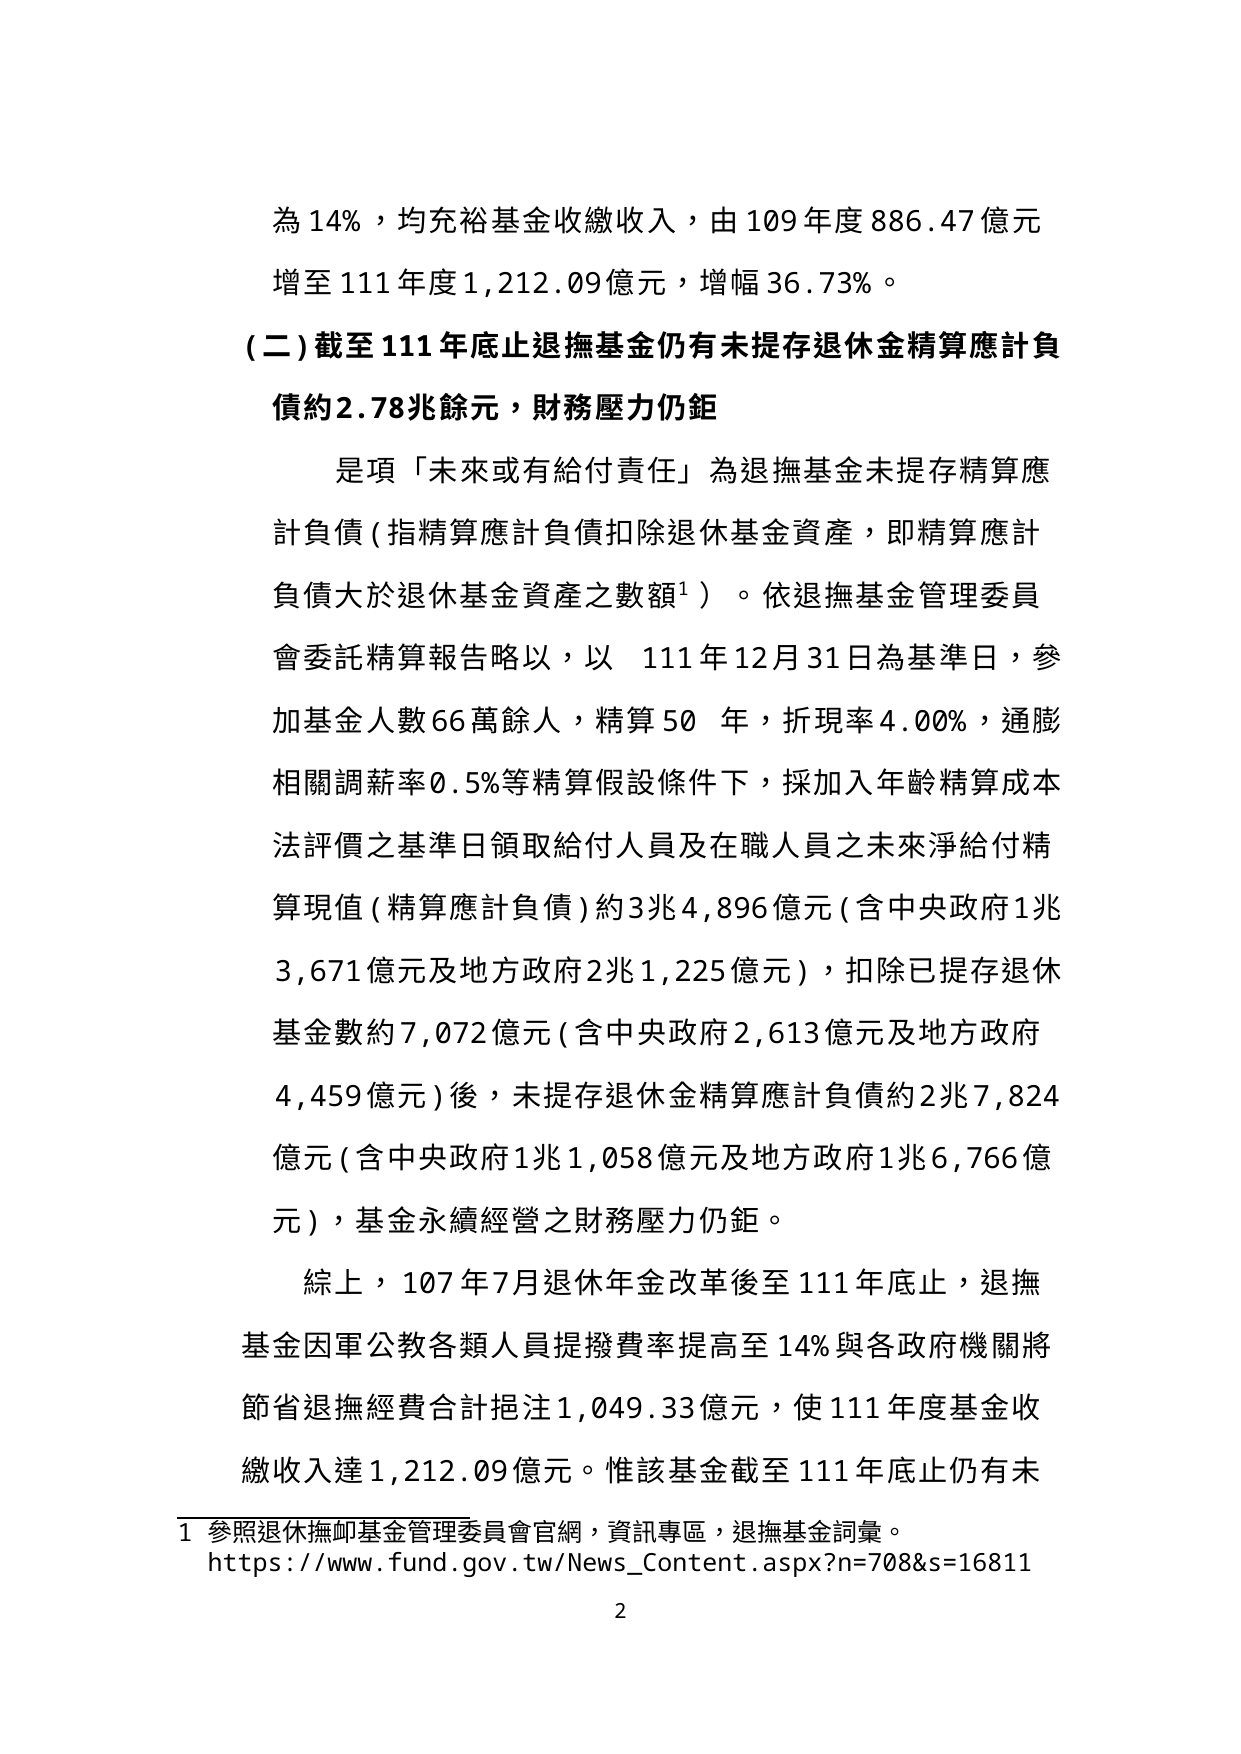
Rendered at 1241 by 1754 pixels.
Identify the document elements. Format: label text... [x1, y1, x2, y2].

text 依據107年7月1日施行之公務人員退休資遣撫卹法第40條、政務人員退職撫卹條例第22條、公立學校教職員退休資遣撫卹條例第40條及陸海空軍軍官士官服役條例第54條第5項等規定，退休年金改革後而調降退休(職)所得節省之退撫經費支出應全數挹注退撫基金；且每年挹注基金金額應於次年3月1日前確定後，由各支給機關辦理下一年度預算編列及撥付退撫基金事宜。又各級政府因政、公、教、軍人員年金改革業分別於109年度、110年度及111年度各挹注240.77億元、386.86億元與421.70億元，合計挹注退撫基金1,049.33億元；另軍公教各類人員之原提撥費率(12%)自110年起逐年調升1%，111年度已調為14%，均充裕基金收繳收入，由109年度886.47億元增至111年度1,212.09億元，增幅36.73%。 [266, 177, 1063, 302]
text https://www.fund.gov.tw/News_Content.aspx?n=708&s=16811 [177, 1548, 1063, 1577]
text 綜上，107年7月退休年金改革後至111年底止，退撫基金因軍公教各類人員提撥費率提高至14%與各政府機關將節省退撫經費合計挹注1,049.33億元，使111年度基金收繳收入達1,212.09億元。惟該基金截至111年底止仍有未 [236, 1240, 1063, 1490]
text 是項「未來或有給付責任」為退撫基金未提存精算應計負債(指精算應計負債扣除退休基金資產，即精算應計負債大於退休基金資產之數額）。依退撫基金管理委員會委託精算報告略以，以 111年12月31日為基準日，參加基金人數66萬餘人，精算50 年，折現率4.00%，通膨相關調薪率0.5%等精算假設條件下，採加入年齡精算成本法評價之基準日領取給付人員及在職人員之未來淨給付精算現值(精算應計負債)約3兆4,896億元(含中央政府1兆3,671億元及地方政府2兆1,225億元)，扣除已提存退休基金數約7,072億元(含中央政府2,613億元及地方政府 4,459億元)後，未提存退休金精算應計負債約2兆7,824億元(含中央政府1兆1,058億元及地方政府1兆6,766億元)，基金永續經營之財務壓力仍鉅。 [266, 427, 1063, 1240]
text 參照退休撫卹基金管理委員會官網，資訊專區，退撫基金詞彙。 [177, 1518, 1063, 1548]
text (二)截至111年底止退撫基金仍有未提存退休金精算應計負債約2.78兆餘元，財務壓力仍鉅 [236, 302, 1063, 427]
